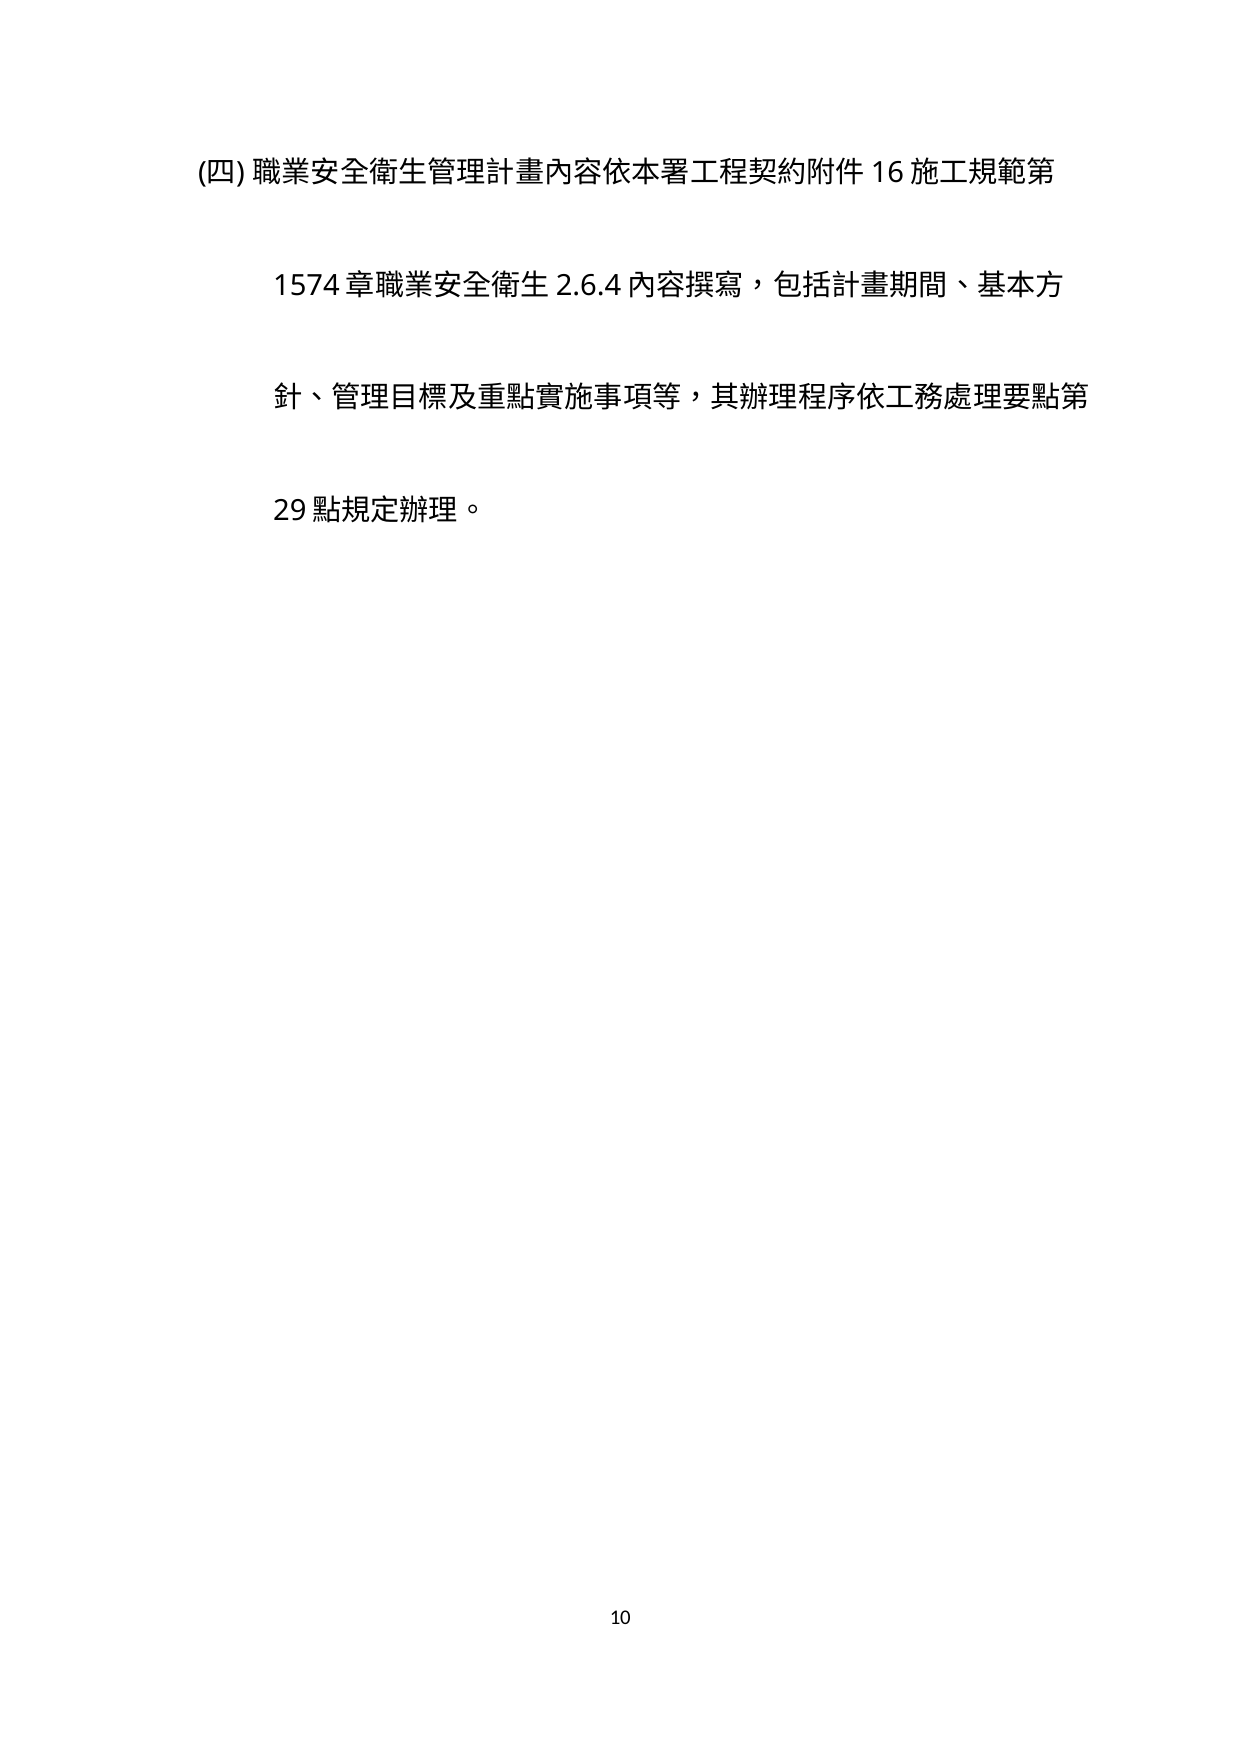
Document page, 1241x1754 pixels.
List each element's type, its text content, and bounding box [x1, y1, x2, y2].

text (四) 職業安全衛生管理計畫內容依本署工程契約附件16施工規範第1574章職業安全衛生2.6.4內容撰寫，包括計畫期間、基本方針、管理目標及重點實施事項等，其辦理程序依工務處理要點第29點規定辦理。 [198, 132, 1092, 545]
